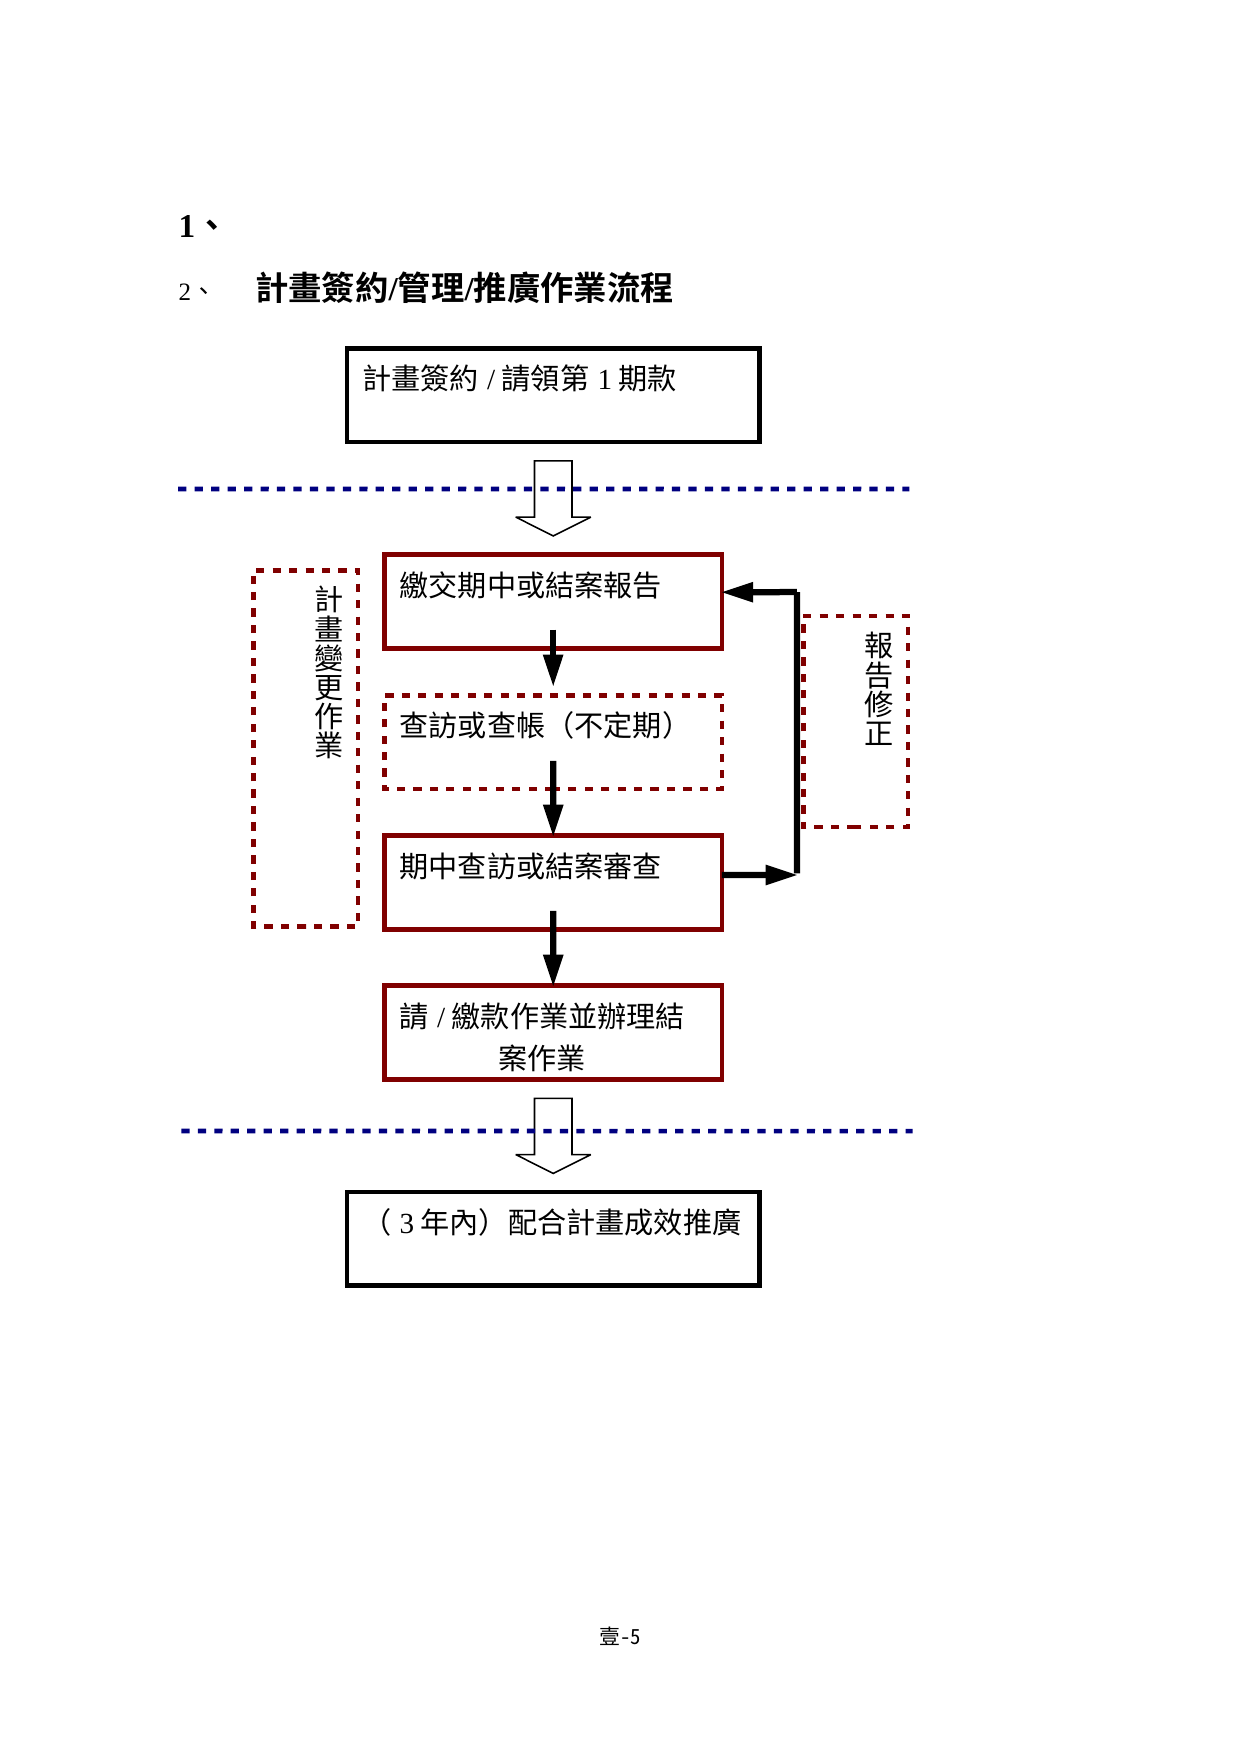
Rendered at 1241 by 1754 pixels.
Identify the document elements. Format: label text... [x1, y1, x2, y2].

list 計畫簽約/管理/推廣作業流程 [178, 244, 1122, 307]
